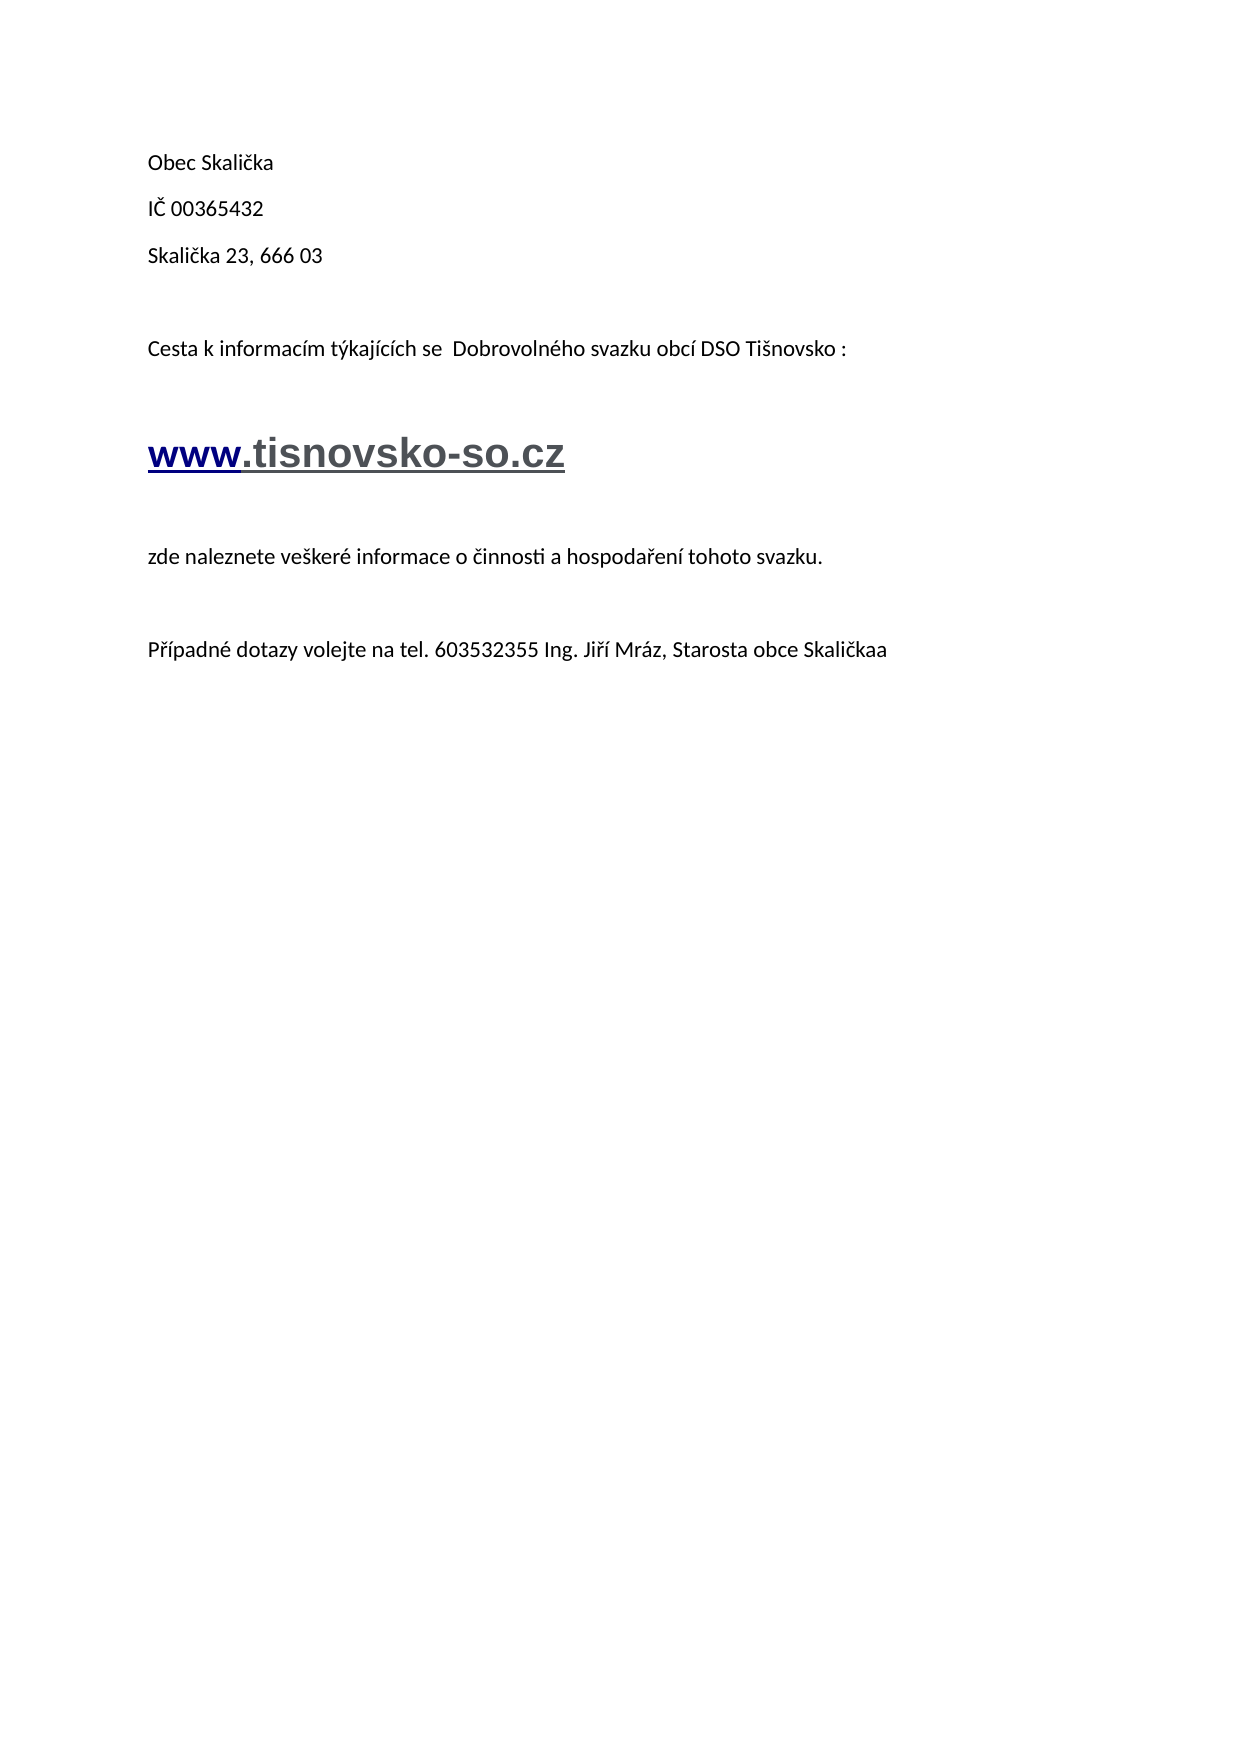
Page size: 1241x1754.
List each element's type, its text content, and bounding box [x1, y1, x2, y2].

text Skalička 23, 666 03 [148, 241, 1093, 269]
text Případné dotazy volejte na tel. 603532355 Ing. Jiří Mráz, Starosta obce Skaličkaa [148, 635, 1093, 663]
text Obec Skalička [148, 148, 1093, 176]
text www.tisnovsko-so.cz [148, 427, 1093, 478]
text zde naleznete veškeré informace o činnosti a hospodaření tohoto svazku. [148, 542, 1093, 570]
text IČ 00365432 [148, 194, 1093, 222]
text Cesta k informacím týkajících se Dobrovolného svazku obcí DSO Tišnovsko : [148, 334, 1093, 362]
